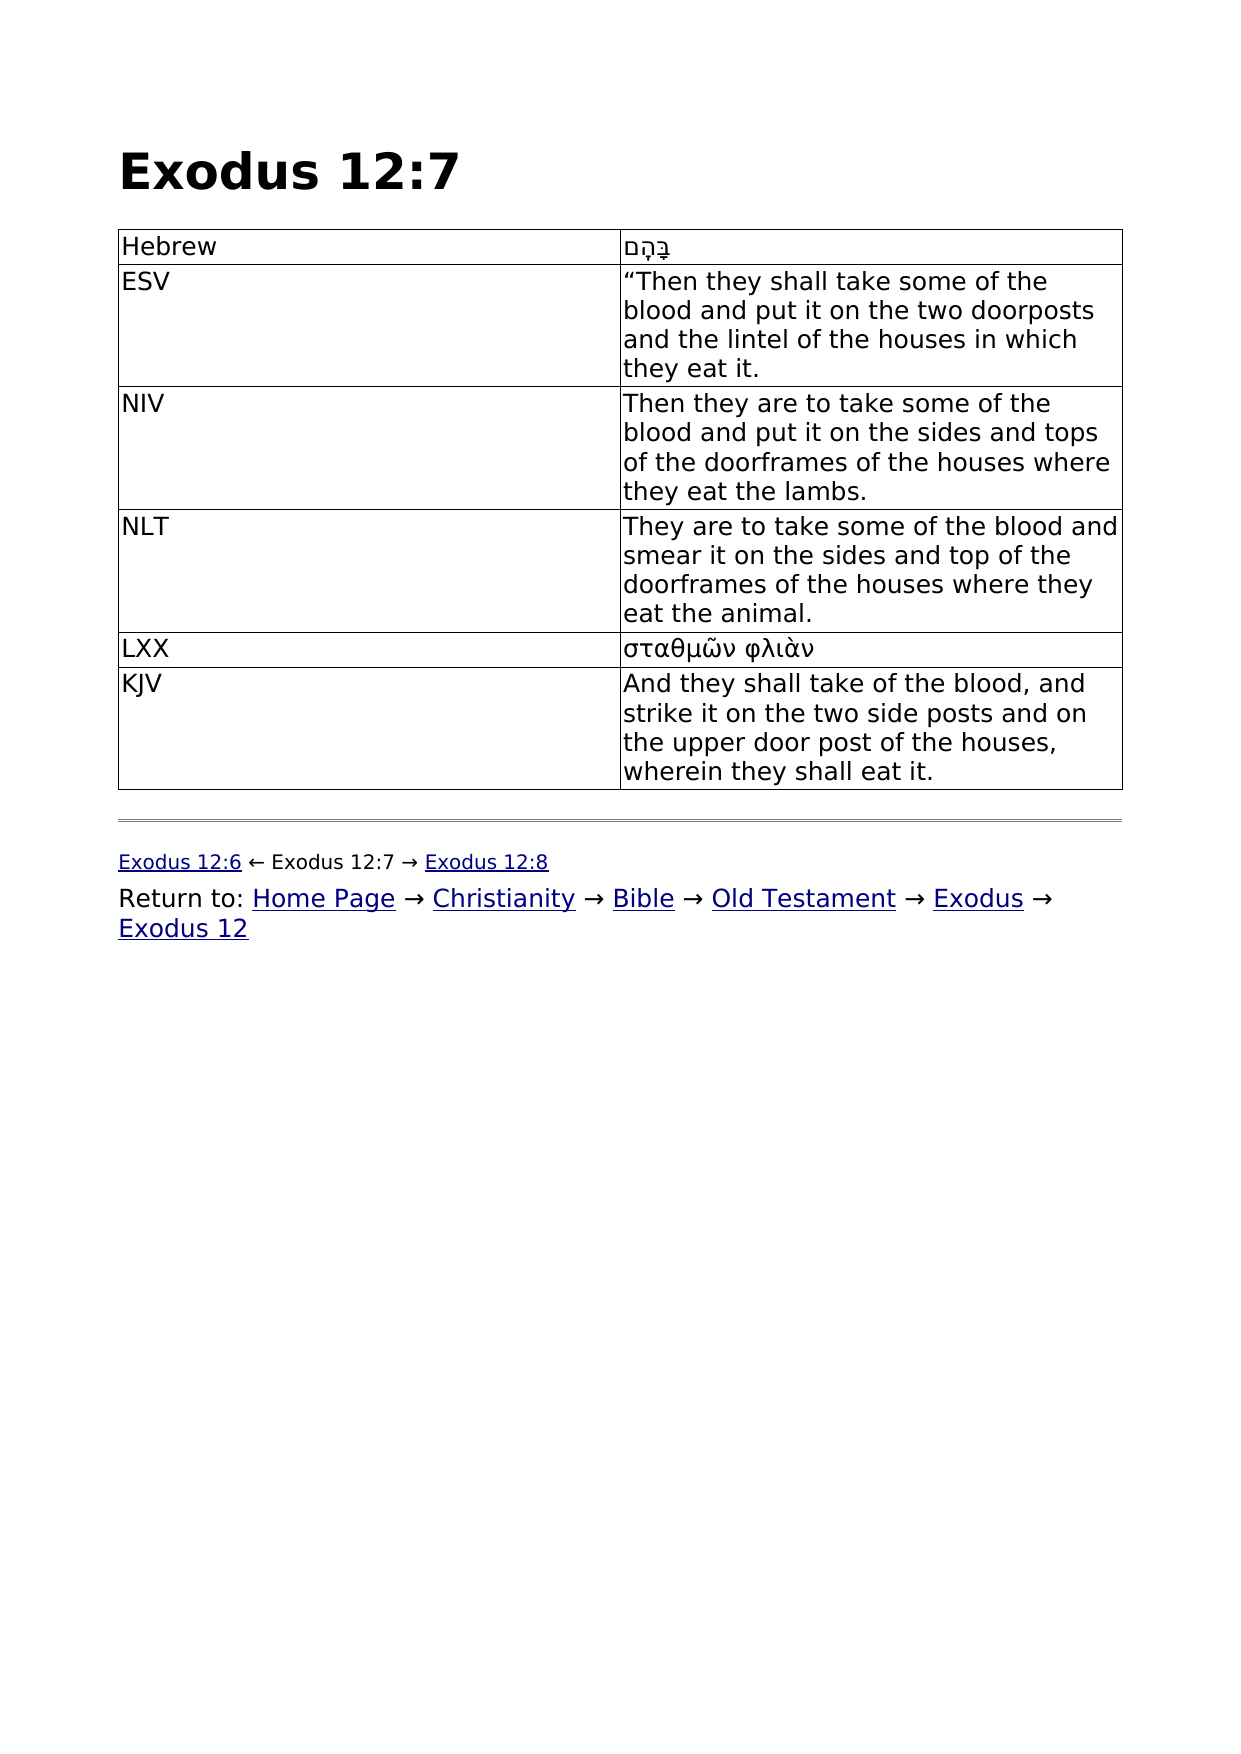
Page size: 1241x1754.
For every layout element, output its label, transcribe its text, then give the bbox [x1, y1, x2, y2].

table_cell They are to take some of the blood and smear it on the sides and top of the doorframes of the houses where they eat the animal. [621, 510, 1122, 632]
subtitle Exodus 12:7 [118, 143, 1122, 201]
table_cell And they shall take of the blood, and strike it on the two side posts and on the upper door post of the houses, wherein they shall eat it. [621, 668, 1122, 789]
table_cell σταθμῶν φλιὰν [621, 633, 1122, 667]
table_cell ESV [119, 265, 620, 386]
table_cell NIV [119, 387, 620, 509]
text Exodus 12:6 ← Exodus 12:7 → Exodus 12:8 [118, 851, 1122, 884]
table_cell Then they are to take some of the blood and put it on the sides and tops of the doorframes of the houses where they eat the lambs. [621, 387, 1122, 509]
table_cell KJV [119, 668, 620, 789]
table_header בָּהֶֽם [621, 230, 1122, 264]
table_cell NLT [119, 510, 620, 632]
text Return to: Home Page → Christianity → Bible → Old Testament → Exodus → Exodus 12 [118, 884, 1122, 943]
table_header Hebrew [119, 230, 620, 264]
table_cell “Then they shall take some of the blood and put it on the two doorposts and the lintel of the houses in which they eat it. [621, 265, 1122, 386]
table_cell LXX [119, 633, 620, 667]
